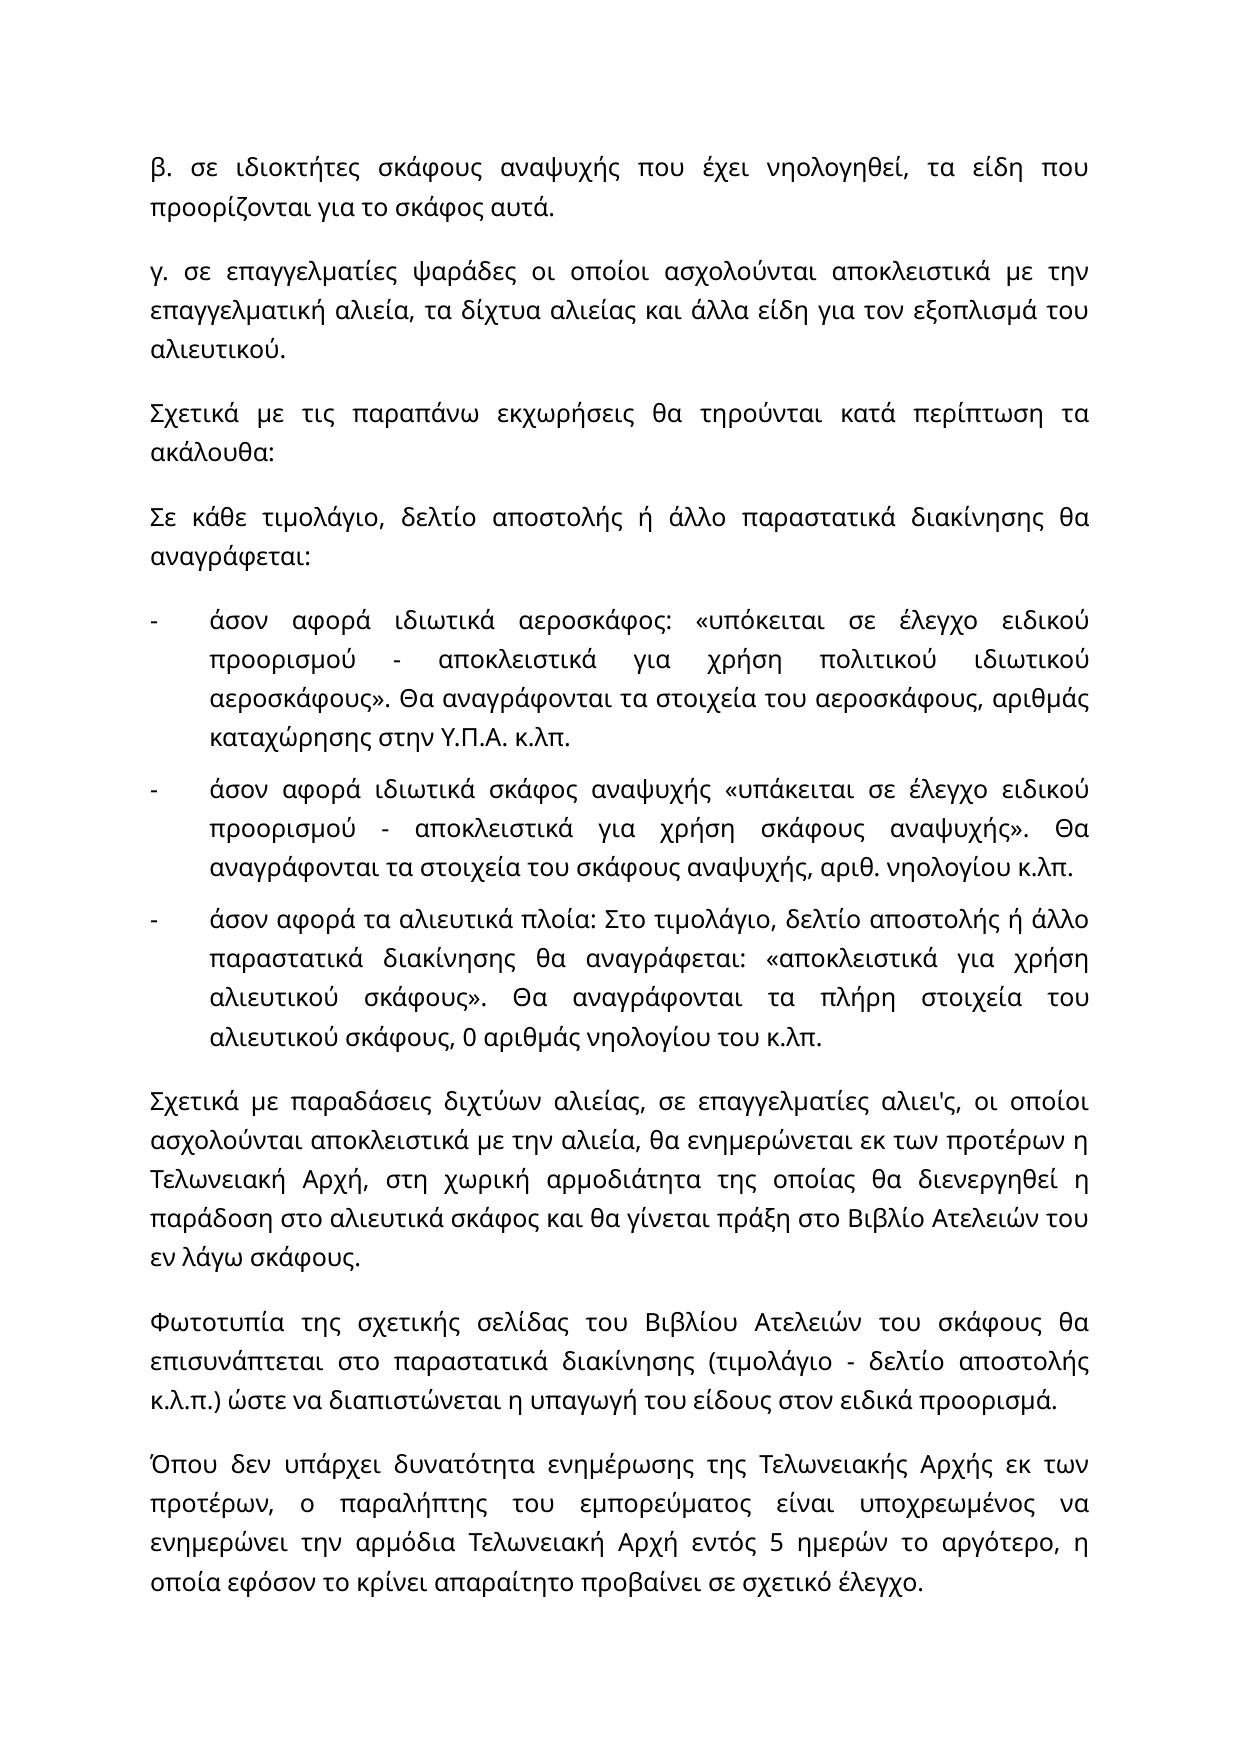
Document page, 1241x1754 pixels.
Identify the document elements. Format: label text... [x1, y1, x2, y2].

list - άσον αφορά ιδιωτικά αεροσκάφος: «υπόκειται σε έλεγχο ειδικού προορισμού - αποκλειστικά για χρήση πολιτικού ιδιωτικού αεροσκάφους». Θα αναγράφονται τα στοιχεία του αεροσκάφους, αριθμάς καταχώρησης στην Υ.Π.Α. κ.λπ. [150, 602, 1090, 754]
text β. σε ιδιοκτήτες σκάφους αναψυχής που έχει νηολογηθεί, τα είδη που προορίζονται για το σκάφος αυτά. [150, 150, 1090, 223]
list - άσον αφορά ιδιωτικά σκάφος αναψυχής «υπάκειται σε έλεγχο ειδικού προορισμού - αποκλειστικά για χρήση σκάφους αναψυχής». Θα αναγράφονται τα στοιχεία του σκάφους αναψυχής, αριθ. νηολογίου κ.λπ. [150, 772, 1090, 884]
list - άσον αφορά τα αλιευτικά πλοία: Στο τιμολάγιο, δελτίο αποστολής ή άλλο παραστατικά διακίνησης θα αναγράφεται: «αποκλειστικά για χρήση αλιευτικού σκάφους». Θα αναγράφονται τα πλήρη στοιχεία του αλιευτικού σκάφους, 0 αριθμάς νηολογίου του κ.λπ. [150, 902, 1090, 1053]
text Σε κάθε τιμολάγιο, δελτίο αποστολής ή άλλο παραστατικά διακίνησης θα αναγράφεται: [150, 499, 1090, 572]
text γ. σε επαγγελματίες ψαράδες οι οποίοι ασχολούνται αποκλειστικά με την επαγγελματική αλιεία, τα δίχτυα αλιείας και άλλα είδη για τον εξοπλισμά του αλιευτικού. [150, 253, 1090, 366]
text Όπου δεν υπάρχει δυνατότητα ενημέρωσης της Τελωνειακής Αρχής εκ των προτέρων, ο παραλήπτης του εμπορεύματος είναι υποχρεωμένος να ενημερώνει την αρμόδια Τελωνειακή Αρχή εντός 5 ημερών το αργότερο, η οποία εφόσον το κρίνει απαραίτητο προβαίνει σε σχετικό έλεγχο. [150, 1447, 1090, 1598]
text Φωτοτυπία της σχετικής σελίδας του Βιβλίου Ατελειών του σκάφους θα επισυνάπτεται στο παραστατικά διακίνησης (τιμολάγιο - δελτίο αποστολής κ.λ.π.) ώστε να διαπιστώνεται η υπαγωγή του είδους στον ειδικά προορισμά. [150, 1304, 1090, 1417]
text Σχετικά με τις παραπάνω εκχωρήσεις θα τηρούνται κατά περίπτωση τα ακάλουθα: [150, 396, 1090, 469]
text Σχετικά με παραδάσεις διχτύων αλιείας, σε επαγγελματίες αλιει'ς, οι οποίοι ασχολούνται αποκλειστικά με την αλιεία, θα ενημερώνεται εκ των προτέρων η Τελωνειακή Αρχή, στη χωρική αρμοδιάτητα της οποίας θα διενεργηθεί η παράδοση στο αλιευτικά σκάφος και θα γίνεται πράξη στο Βιβλίο Ατελειών του εν λάγω σκάφους. [150, 1083, 1090, 1274]
